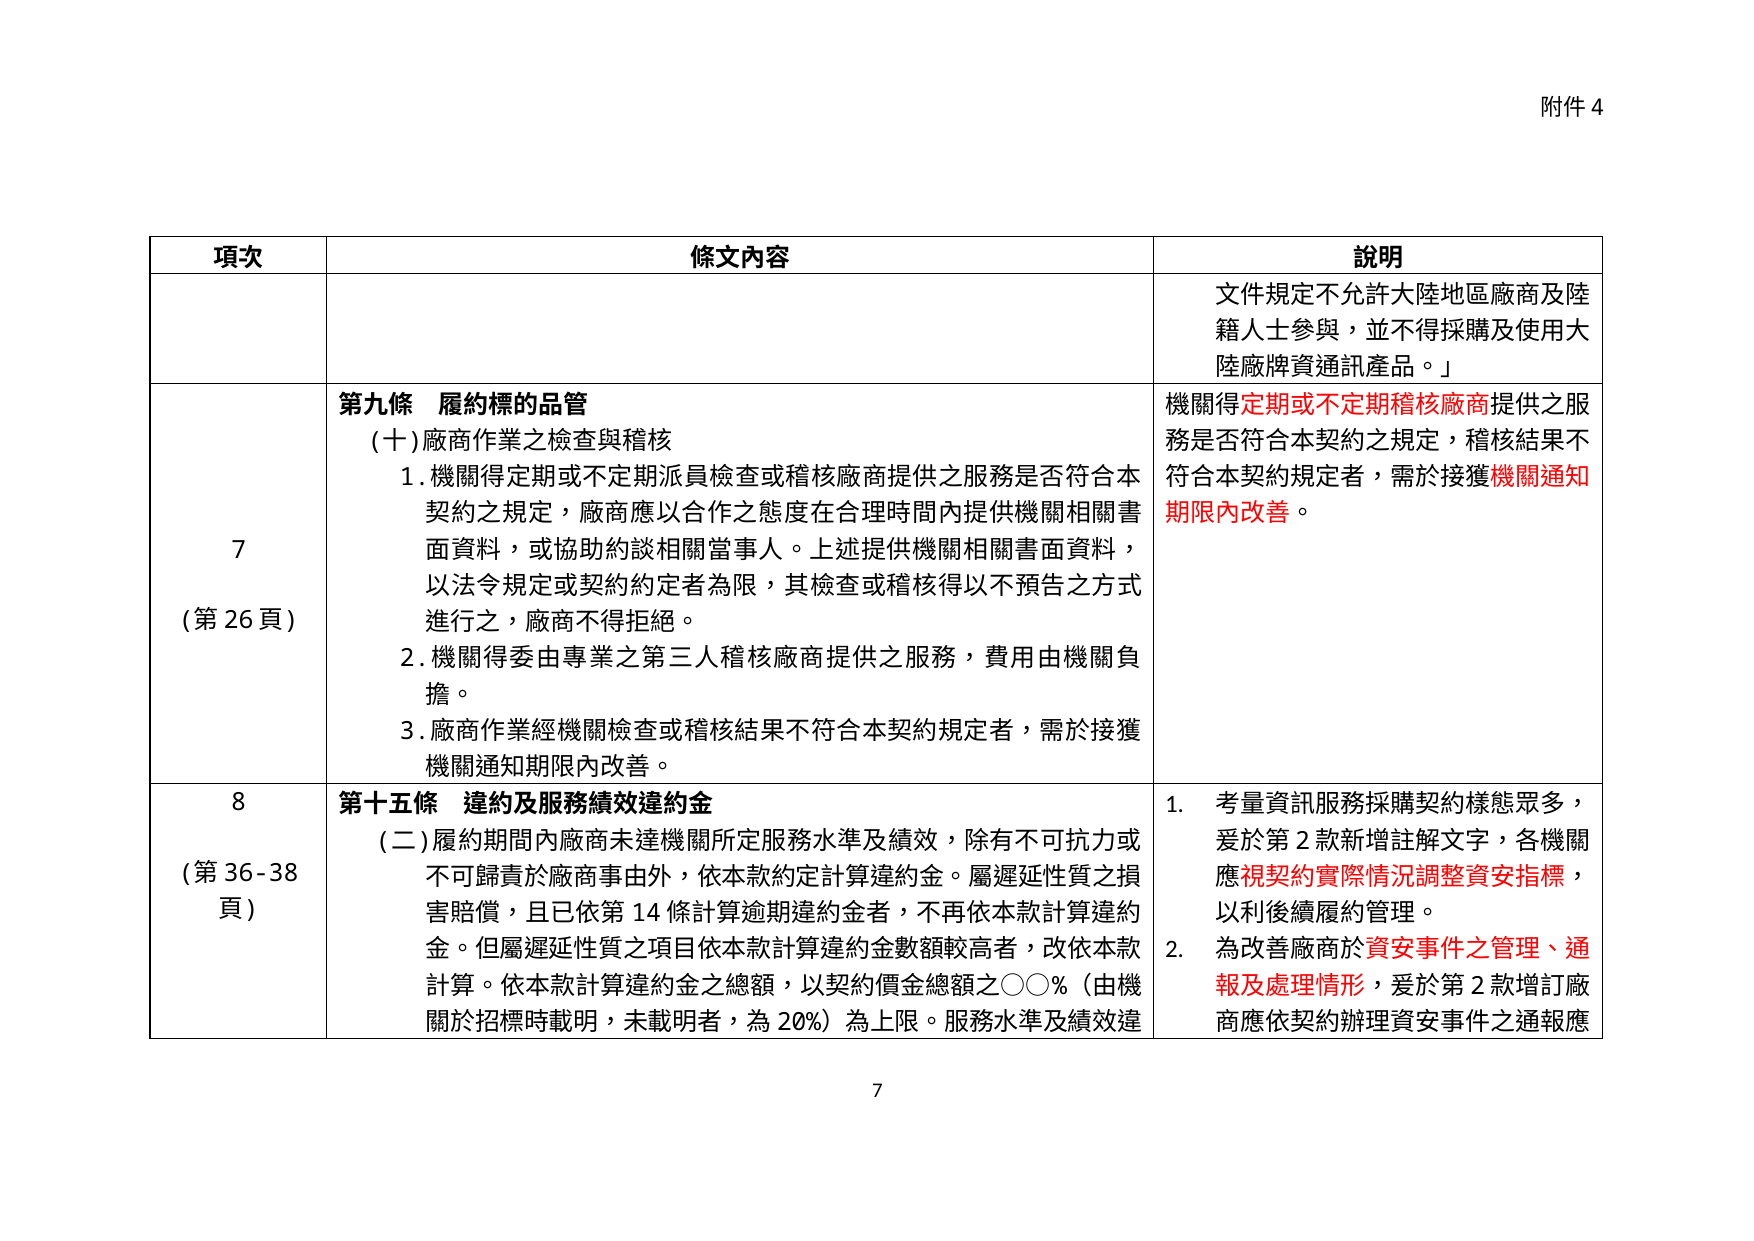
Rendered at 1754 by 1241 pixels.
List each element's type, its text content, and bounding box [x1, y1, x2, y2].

table_cell [327, 274, 1153, 383]
table_cell 第十五條 違約及服務績效違約金 (二)履約期間內廠商未達機關所定服務水準及績效，除有不可抗力或不可歸責於廠商事由外，依本款約定計算違約金。屬遲延性質之損害賠償，且已依第14條計算逾期違約金者，不再依本款計算違約金。但屬遲延性質之項目依本款計算違約金數額較高者，改依本款計算。依本款計算違約金之總額，以契約價金總額之○○%（由機關於招標時載明，未載明者，為20%）為上限。服務水準及績效違 [327, 784, 1153, 1038]
table_header 條文內容 [327, 237, 1153, 273]
table_cell [151, 274, 326, 383]
table_cell 7 (第26頁) [151, 384, 326, 783]
table_cell 第九條 履約標的品管 (十)廠商作業之檢查與稽核 1.機關得定期或不定期派員檢查或稽核廠商提供之服務是否符合本契約之規定，廠商應以合作之態度在合理時間內提供機關相關書面資料，或協助約談相關當事人。上述提供機關相關書面資料，以法令規定或契約約定者為限，其檢查或稽核得以不預告之方式進行之，廠商不得拒絕。 2.機關得委由專業之第三人稽核廠商提供之服務，費用由機關負擔。 3.廠商作業經機關檢查或稽核結果不符合本契約規定者，需於接獲機關通知期限內改善。 [327, 384, 1153, 783]
table_cell 8 (第36-38頁) [151, 784, 326, 1038]
table_cell 考量資訊服務採購契約樣態眾多，爰於第2款新增註解文字，各機關應視契約實際情況調整資安指標，以利後續履約管理。 為改善廠商於資安事件之管理、通報及處理情形，爰於第2款增訂廠商應依契約辦理資安事件之通報應 [1154, 784, 1602, 1038]
table_cell 文件規定不允許大陸地區廠商及陸籍人士參與，並不得採購及使用大陸廠牌資通訊產品。」 [1154, 274, 1602, 383]
table_cell 機關得定期或不定期稽核廠商提供之服務是否符合本契約之規定，稽核結果不符合本契約規定者，需於接獲機關通知期限內改善。 [1154, 384, 1602, 783]
table_header 項次 [151, 237, 326, 273]
table_header 說明 [1154, 237, 1602, 273]
